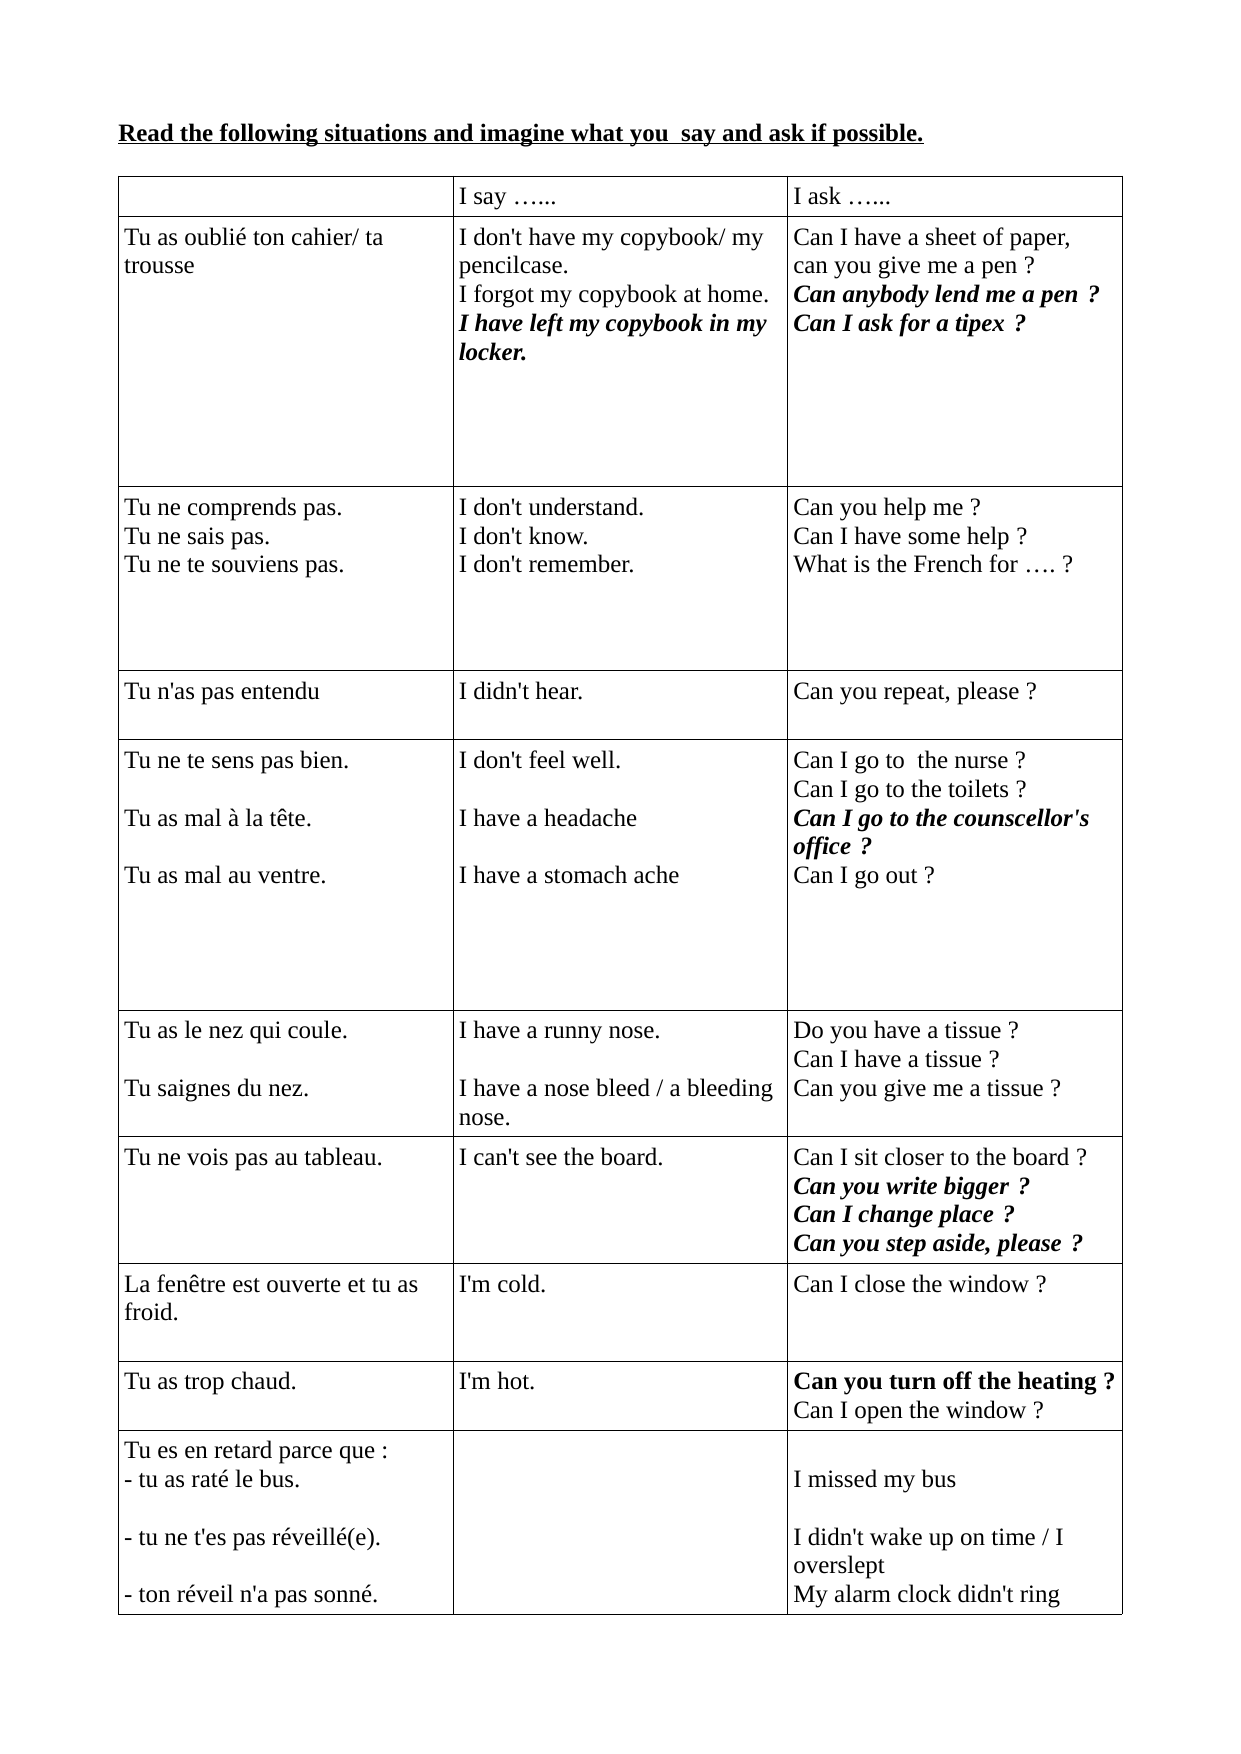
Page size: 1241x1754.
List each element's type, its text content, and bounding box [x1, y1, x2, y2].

table_cell Can I go to the nurse ? Can I go to the toilets ? Can I go to the counscellor's office ? Can I go out ? [788, 740, 1122, 1010]
table_header [119, 177, 453, 216]
table_cell Can I close the window ? [788, 1264, 1122, 1361]
table_cell Can you help me ? Can I have some help ? What is the French for …. ? [788, 487, 1122, 670]
table_header I ask …... [788, 177, 1122, 216]
table_cell Can you turn off the heating ? Can I open the window ? [788, 1362, 1122, 1430]
table_cell I don't understand. I don't know. I don't remember. [454, 487, 787, 670]
table_cell I'm hot. [454, 1362, 787, 1430]
table_cell I'm cold. [454, 1264, 787, 1361]
table_cell I missed my bus I didn't wake up on time / I overslept My alarm clock didn't ring [788, 1431, 1122, 1614]
table_cell Tu as oublié ton cahier/ ta trousse [119, 217, 453, 486]
table_cell Tu ne te sens pas bien. Tu as mal à la tête. Tu as mal au ventre. [119, 740, 453, 1010]
table_cell Tu ne vois pas au tableau. [119, 1137, 453, 1263]
table_cell Can I have a sheet of paper, can you give me a pen ? Can anybody lend me a pen ? Can I ask for a tipex ? [788, 217, 1122, 486]
table_cell I can't see the board. [454, 1137, 787, 1263]
table_cell I have a runny nose. I have a nose bleed / a bleeding nose. [454, 1011, 787, 1136]
table_cell I didn't hear. [454, 671, 787, 739]
table_cell Tu es en retard parce que : - tu as raté le bus. - tu ne t'es pas réveillé(e). - ton réveil n'a pas sonné. [119, 1431, 453, 1614]
text Read the following situations and imagine what you say and ask if possible. [118, 118, 1122, 147]
table_cell Can you repeat, please ? [788, 671, 1122, 739]
table_cell Tu as trop chaud. [119, 1362, 453, 1430]
table_cell I don't have my copybook/ my pencilcase. I forgot my copybook at home. I have left my copybook in my locker. [454, 217, 787, 486]
table_cell La fenêtre est ouverte et tu as froid. [119, 1264, 453, 1361]
table_cell [454, 1431, 787, 1614]
table_cell Can I sit closer to the board ? Can you write bigger ? Can I change place ? Can you step aside, please ? [788, 1137, 1122, 1263]
table_cell Tu ne comprends pas. Tu ne sais pas. Tu ne te souviens pas. [119, 487, 453, 670]
table_cell I don't feel well. I have a headache I have a stomach ache [454, 740, 787, 1010]
table_cell Do you have a tissue ? Can I have a tissue ? Can you give me a tissue ? [788, 1011, 1122, 1136]
table_header I say …... [454, 177, 787, 216]
table_cell Tu n'as pas entendu [119, 671, 453, 739]
table_cell Tu as le nez qui coule. Tu saignes du nez. [119, 1011, 453, 1136]
